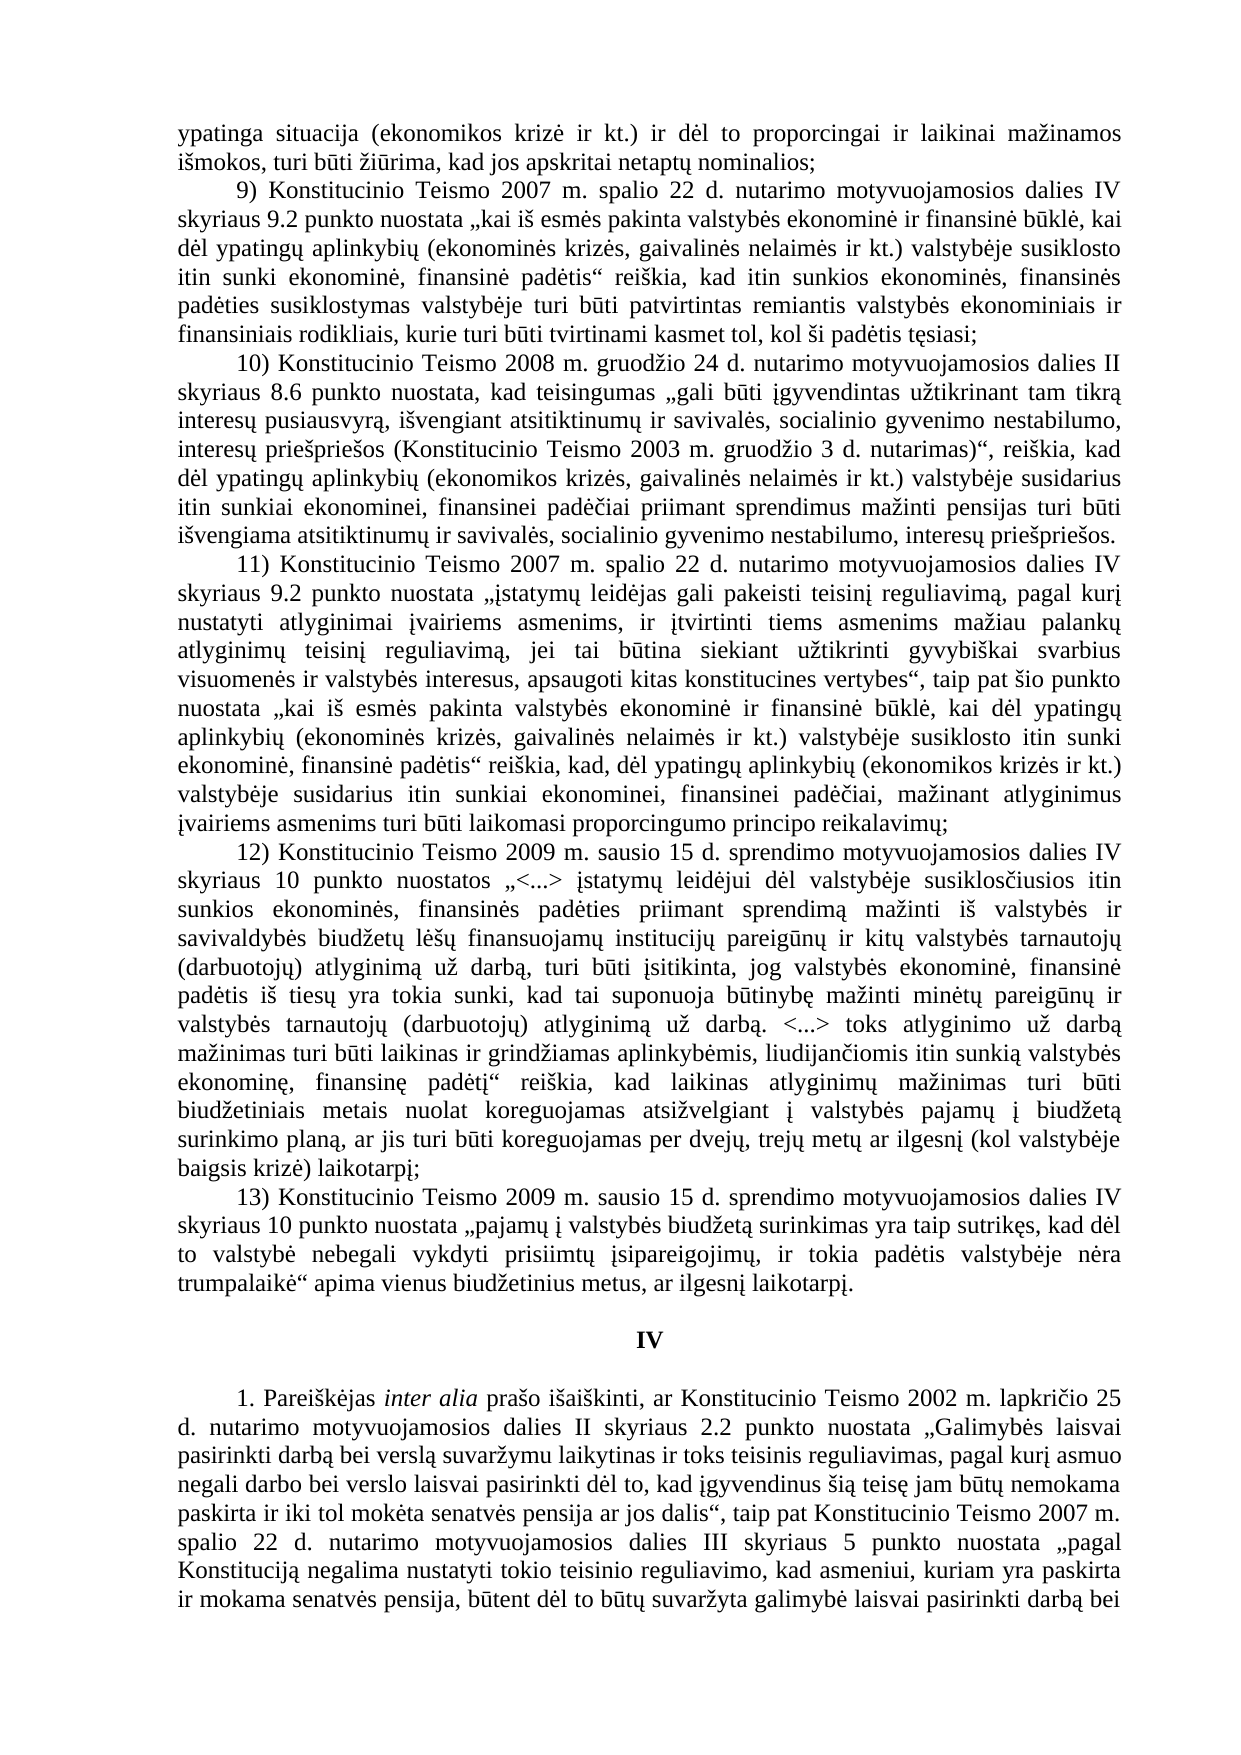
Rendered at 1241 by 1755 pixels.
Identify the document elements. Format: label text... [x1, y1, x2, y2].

text 13) Konstitucinio Teismo 2009 m. sausio 15 d. sprendimo motyvuojamosios dalies IV skyriaus 10 punkto nuostata „pajamų į valstybės biudžetą surinkimas yra taip sutrikęs, kad dėl to valstybė nebegali vykdyti prisiimtų įsipareigojimų, ir tokia padėtis valstybėje nėra trumpalaikė“ apima vienus biudžetinius metus, ar ilgesnį laikotarpį. [177, 1182, 1122, 1297]
text 12) Konstitucinio Teismo 2009 m. sausio 15 d. sprendimo motyvuojamosios dalies IV skyriaus 10 punkto nuostatos „<...> įstatymų leidėjui dėl valstybėje susiklosčiusios itin sunkios ekonominės, finansinės padėties priimant sprendimą mažinti iš valstybės ir savivaldybės biudžetų lėšų finansuojamų institucijų pareigūnų ir kitų valstybės tarnautojų (darbuotojų) atlyginimą už darbą, turi būti įsitikinta, jog valstybės ekonominė, finansinė padėtis iš tiesų yra tokia sunki, kad tai suponuoja būtinybę mažinti minėtų pareigūnų ir valstybės tarnautojų (darbuotojų) atlyginimą už darbą. <...> toks atlyginimo už darbą mažinimas turi būti laikinas ir grindžiamas aplinkybėmis, liudijančiomis itin sunkią valstybės ekonominę, finansinę padėtį“ reiškia, kad laikinas atlyginimų mažinimas turi būti biudžetiniais metais nuolat koreguojamas atsižvelgiant į valstybės pajamų į biudžetą surinkimo planą, ar jis turi būti koreguojamas per dvejų, trejų metų ar ilgesnį (kol valstybėje baigsis krizė) laikotarpį; [177, 837, 1122, 1182]
text 9) Konstitucinio Teismo 2007 m. spalio 22 d. nutarimo motyvuojamosios dalies IV skyriaus 9.2 punkto nuostata „kai iš esmės pakinta valstybės ekonominė ir finansinė būklė, kai dėl ypatingų aplinkybių (ekonominės krizės, gaivalinės nelaimės ir kt.) valstybėje susiklosto itin sunki ekonominė, finansinė padėtis“ reiškia, kad itin sunkios ekonominės, finansinės padėties susiklostymas valstybėje turi būti patvirtintas remiantis valstybės ekonominiais ir finansiniais rodikliais, kurie turi būti tvirtinami kasmet tol, kol ši padėtis tęsiasi; [177, 176, 1122, 348]
text 10) Konstitucinio Teismo 2008 m. gruodžio 24 d. nutarimo motyvuojamosios dalies II skyriaus 8.6 punkto nuostata, kad teisingumas „gali būti įgyvendintas užtikrinant tam tikrą interesų pusiausvyrą, išvengiant atsitiktinumų ir savivalės, socialinio gyvenimo nestabilumo, interesų priešpriešos (Konstitucinio Teismo 2003 m. gruodžio 3 d. nutarimas)“, reiškia, kad dėl ypatingų aplinkybių (ekonomikos krizės, gaivalinės nelaimės ir kt.) valstybėje susidarius itin sunkiai ekonominei, finansinei padėčiai priimant sprendimus mažinti pensijas turi būti išvengiama atsitiktinumų ir savivalės, socialinio gyvenimo nestabilumo, interesų priešpriešos. [177, 348, 1122, 549]
text ypatinga situacija (ekonomikos krizė ir kt.) ir dėl to proporcingai ir laikinai mažinamos išmokos, turi būti žiūrima, kad jos apskritai netaptų nominalios; [177, 118, 1122, 176]
text IV [177, 1326, 1122, 1354]
text 1. Pareiškėjas inter alia prašo išaiškinti, ar Konstitucinio Teismo 2002 m. lapkričio 25 d. nutarimo motyvuojamosios dalies II skyriaus 2.2 punkto nuostata „Galimybės laisvai pasirinkti darbą bei verslą suvaržymu laikytinas ir toks teisinis reguliavimas, pagal kurį asmuo negali darbo bei verslo laisvai pasirinkti dėl to, kad įgyvendinus šią teisę jam būtų nemokama paskirta ir iki tol mokėta senatvės pensija ar jos dalis“, taip pat Konstitucinio Teismo 2007 m. spalio 22 d. nutarimo motyvuojamosios dalies III skyriaus 5 punkto nuostata „pagal Konstituciją negalima nustatyti tokio teisinio reguliavimo, kad asmeniui, kuriam yra paskirta ir mokama senatvės pensija, būtent dėl to būtų suvaržyta galimybė laisvai pasirinkti darbą bei [177, 1383, 1122, 1613]
text 11) Konstitucinio Teismo 2007 m. spalio 22 d. nutarimo motyvuojamosios dalies IV skyriaus 9.2 punkto nuostata „įstatymų leidėjas gali pakeisti teisinį reguliavimą, pagal kurį nustatyti atlyginimai įvairiems asmenims, ir įtvirtinti tiems asmenims mažiau palankų atlyginimų teisinį reguliavimą, jei tai būtina siekiant užtikrinti gyvybiškai svarbius visuomenės ir valstybės interesus, apsaugoti kitas konstitucines vertybes“, taip pat šio punkto nuostata „kai iš esmės pakinta valstybės ekonominė ir finansinė būklė, kai dėl ypatingų aplinkybių (ekonominės krizės, gaivalinės nelaimės ir kt.) valstybėje susiklosto itin sunki ekonominė, finansinė padėtis“ reiškia, kad, dėl ypatingų aplinkybių (ekonomikos krizės ir kt.) valstybėje susidarius itin sunkiai ekonominei, finansinei padėčiai, mažinant atlyginimus įvairiems asmenims turi būti laikomasi proporcingumo principo reikalavimų; [177, 549, 1122, 837]
